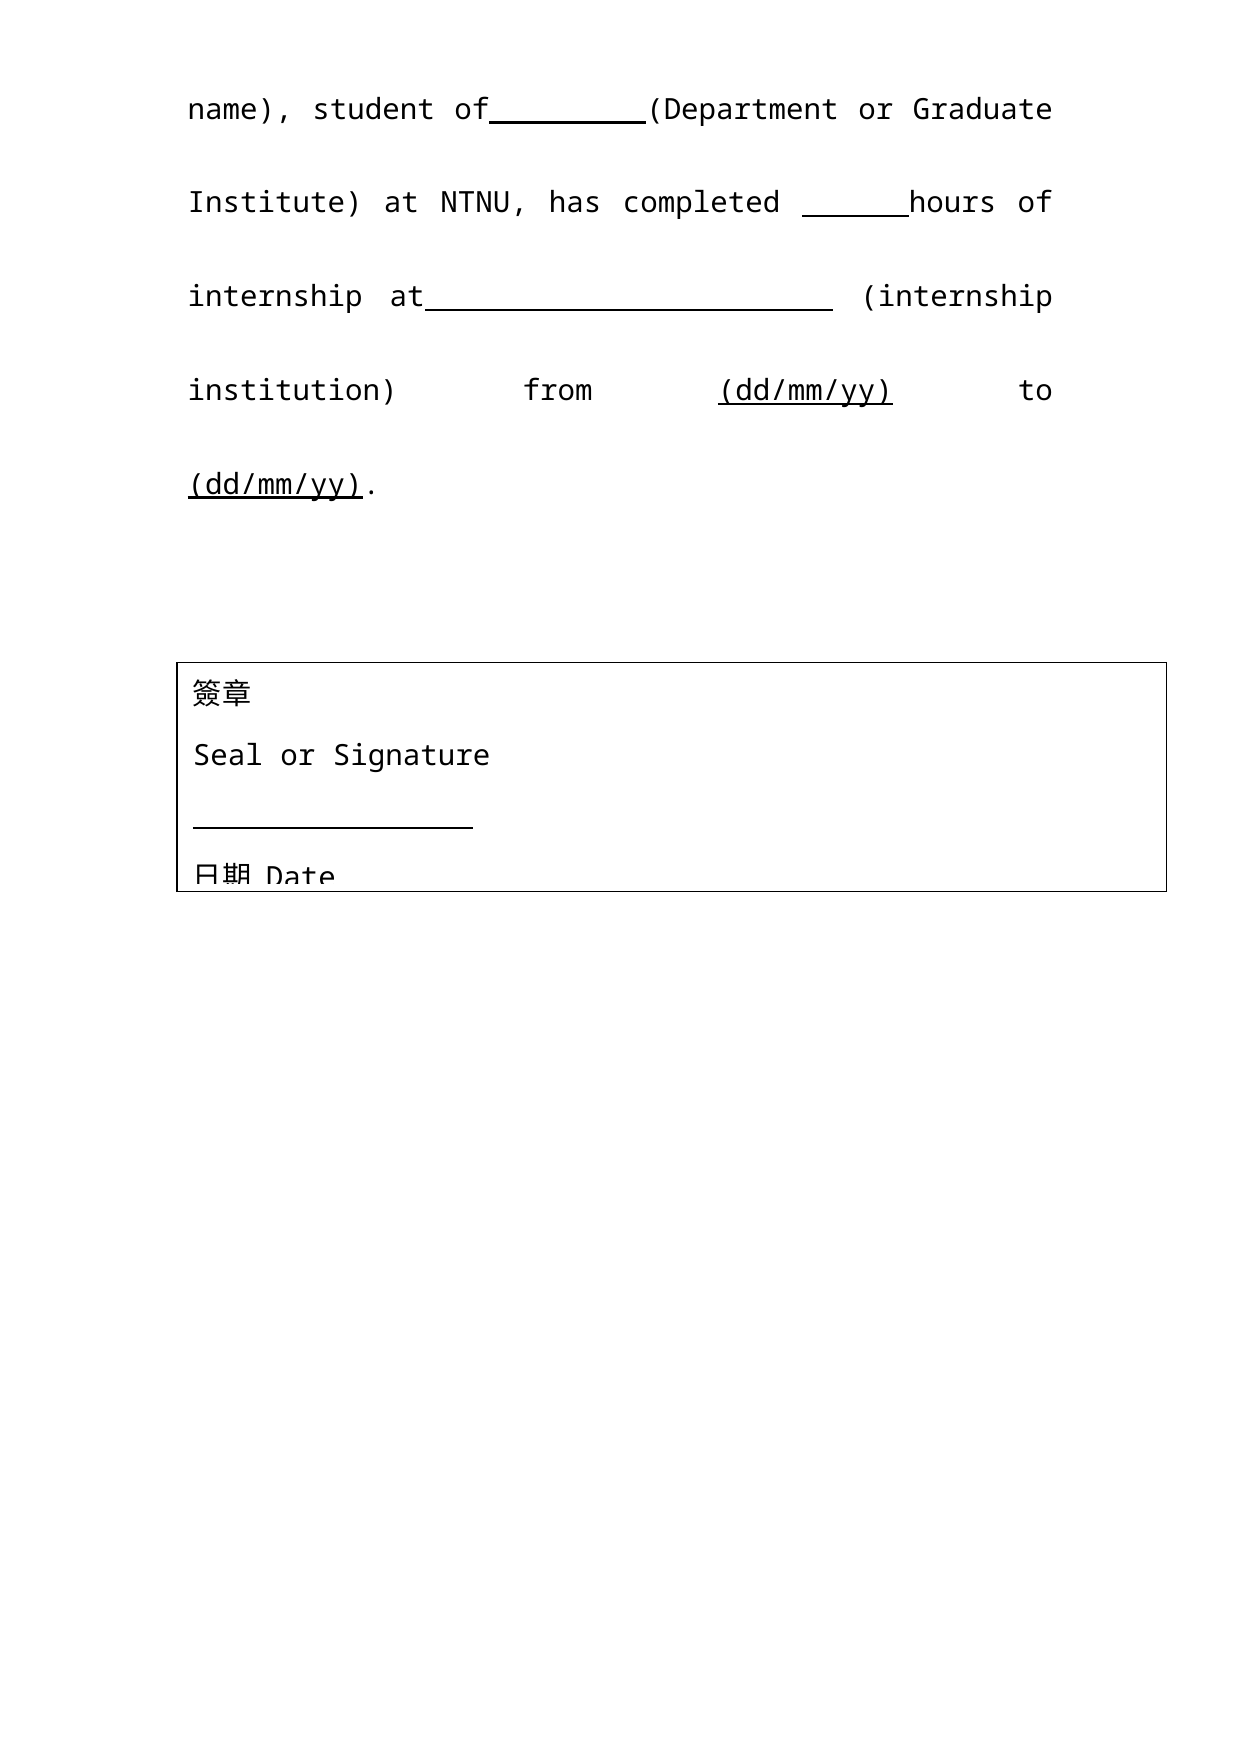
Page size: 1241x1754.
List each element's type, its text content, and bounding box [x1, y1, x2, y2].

text 簽章 [193, 671, 1151, 713]
text name), student of (Department or Graduate Institute) at NTNU, has completed hours of internship at (internship institution) from (dd/mm/yy) to (dd/mm/yy). [187, 66, 1053, 504]
text 日期 Date [193, 853, 1151, 883]
text Seal or Signature [193, 734, 1151, 774]
